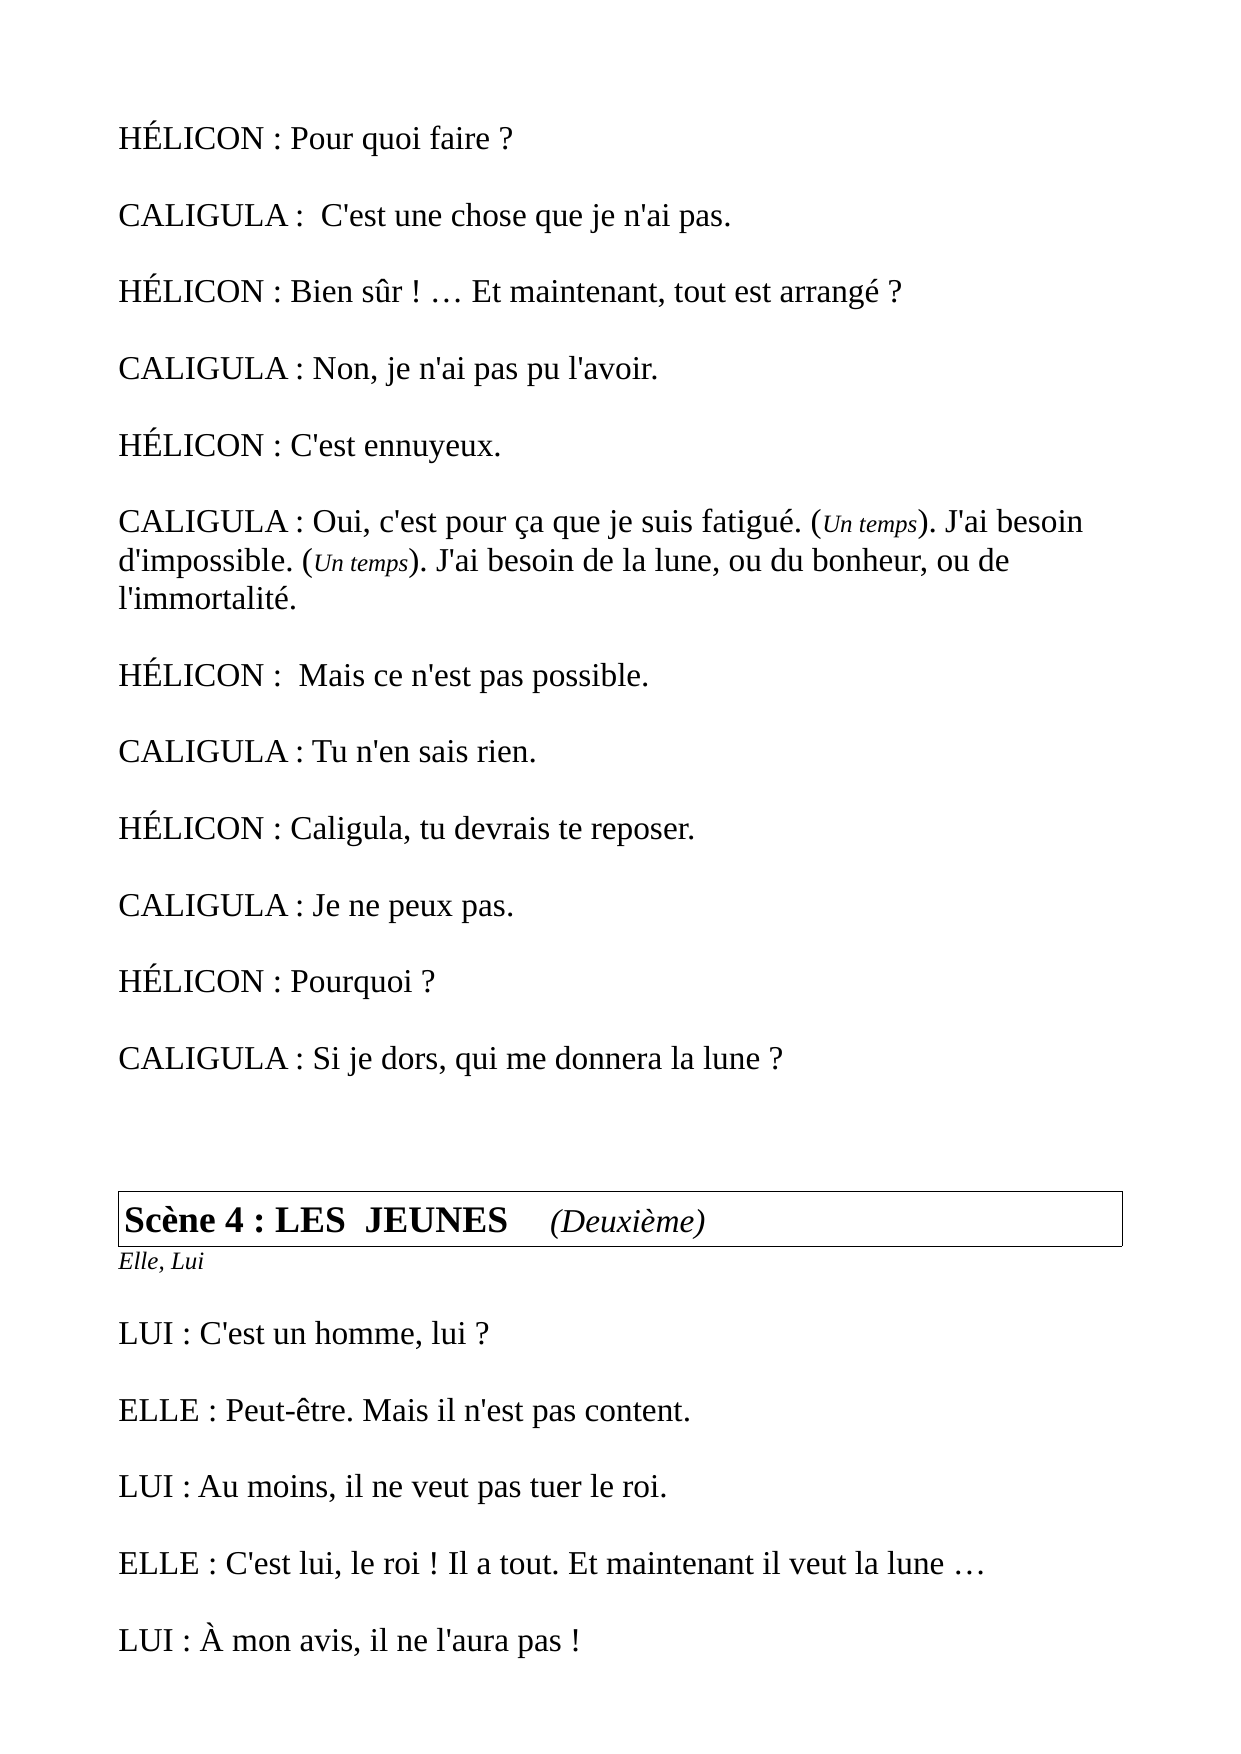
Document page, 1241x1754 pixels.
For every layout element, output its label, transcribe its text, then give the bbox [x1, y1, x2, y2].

text HÉLICON : C'est ennuyeux. [118, 425, 1122, 463]
text HÉLICON : Caligula, tu devrais te reposer. [118, 808, 1122, 846]
text LUI : C'est un homme, lui ? [118, 1313, 1122, 1352]
text ELLE : C'est lui, le roi ! Il a tout. Et maintenant il veut la lune … [118, 1543, 1122, 1582]
text CALIGULA : Je ne peux pas. [118, 885, 1122, 923]
text CALIGULA : C'est une chose que je n'ai pas. [118, 195, 1122, 233]
text LUI : Au moins, il ne veut pas tuer le roi. [118, 1467, 1122, 1505]
text HÉLICON : Mais ce n'est pas possible. [118, 655, 1122, 693]
text LUI : À mon avis, il ne l'aura pas ! [118, 1620, 1122, 1658]
text CALIGULA : Non, je n'ai pas pu l'avoir. [118, 348, 1122, 386]
text CALIGULA : Tu n'en sais rien. [118, 731, 1122, 770]
text CALIGULA : Si je dors, qui me donnera la lune ? [118, 1038, 1122, 1076]
text HÉLICON : Pourquoi ? [118, 961, 1122, 1000]
text CALIGULA : Oui, c'est pour ça que je suis fatigué. (Un temps). J'ai besoin d'impossible. (Un temps). J'ai besoin de la lune, ou du bonheur, ou de l'immortalité. [118, 501, 1122, 616]
text Elle, Lui [118, 1247, 1122, 1275]
text ELLE : Peut-être. Mais il n'est pas content. [118, 1390, 1122, 1428]
table_header Scène 4 : LES JEUNES (Deuxième) [119, 1192, 1122, 1246]
text HÉLICON : Bien sûr ! … Et maintenant, tout est arrangé ? [118, 271, 1122, 310]
text HÉLICON : Pour quoi faire ? [118, 118, 1122, 156]
